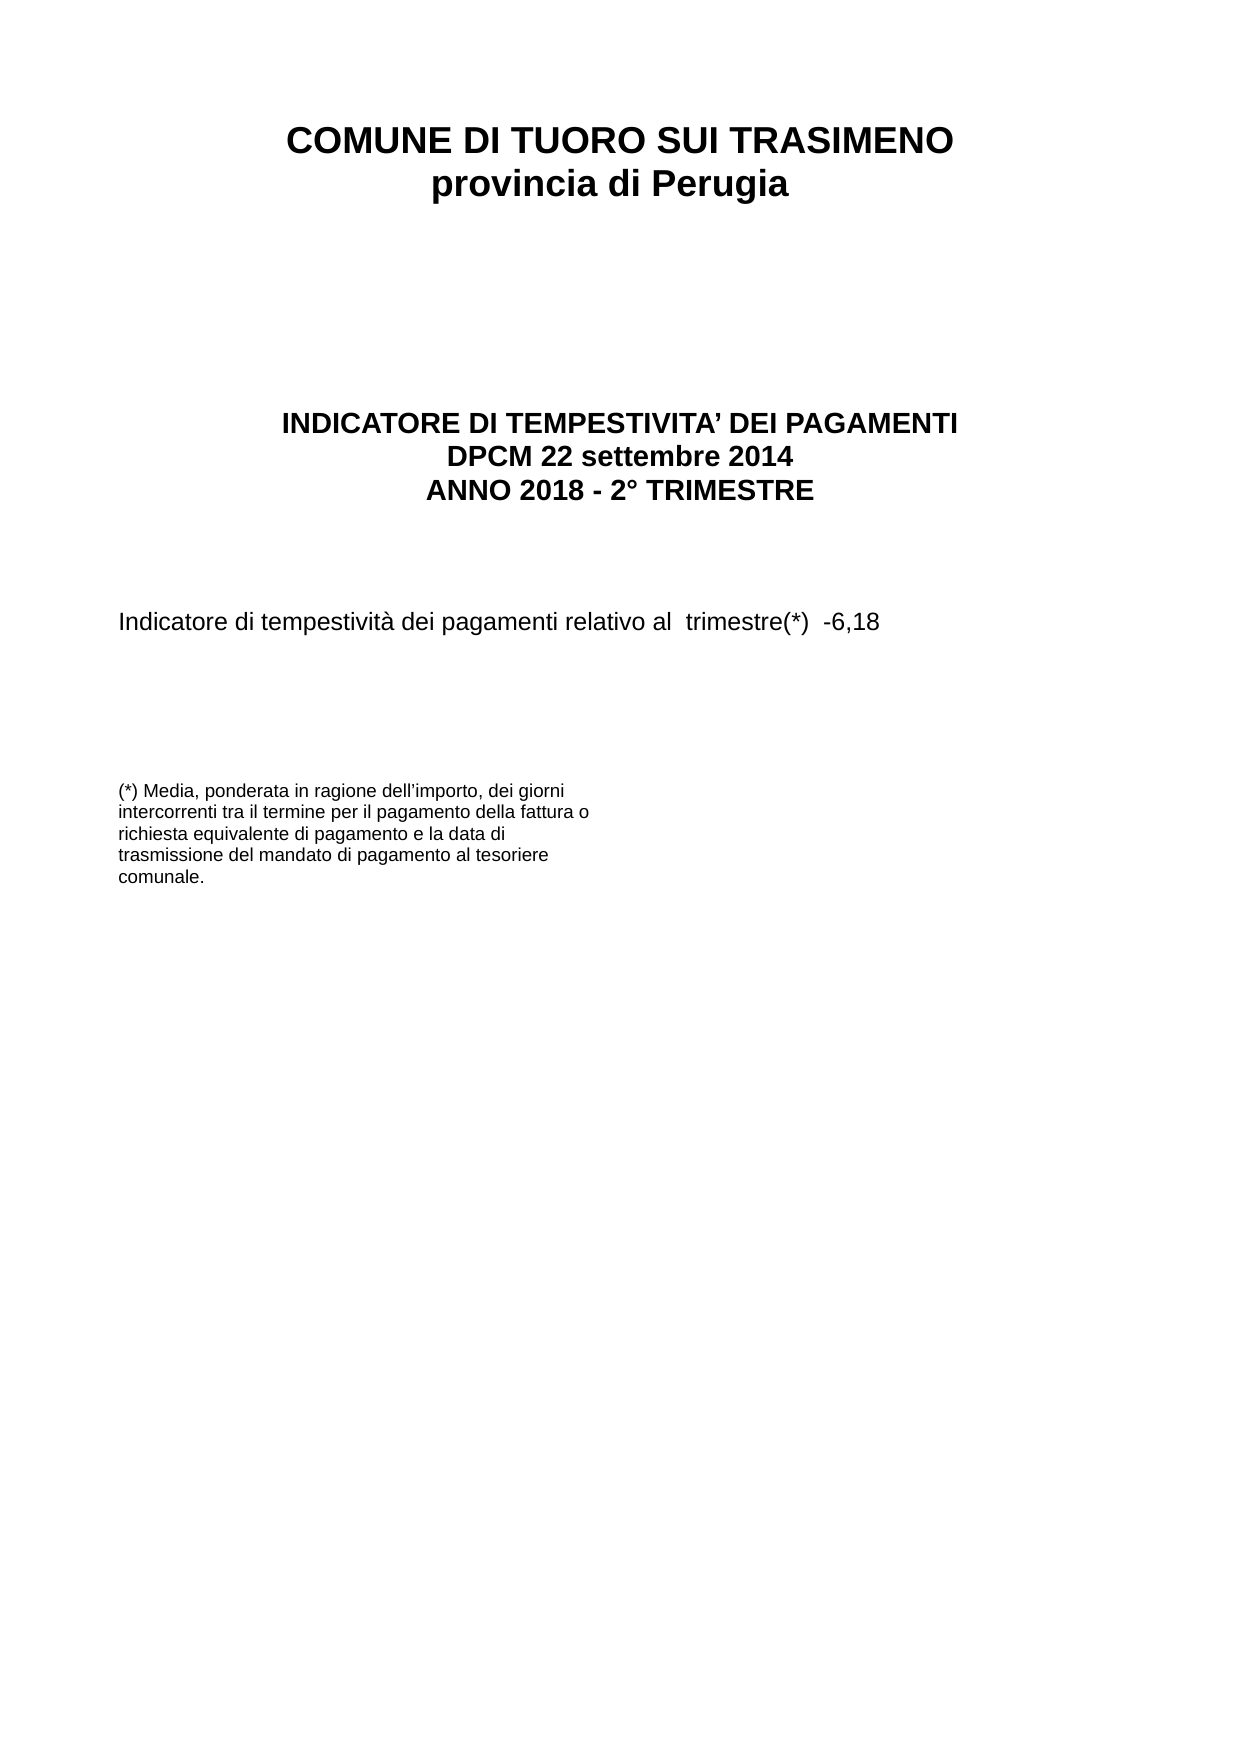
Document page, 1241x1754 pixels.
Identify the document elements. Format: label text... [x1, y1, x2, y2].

text intercorrenti tra il termine per il pagamento della fattura o [118, 801, 1122, 822]
text INDICATORE DI TEMPESTIVITA’ DEI PAGAMENTI [118, 406, 1122, 439]
text COMUNE DI TUORO SUI TRASIMENO [118, 118, 1122, 161]
text ANNO 2018 - 2° TRIMESTRE [118, 473, 1122, 506]
text (*) Media, ponderata in ragione dell’importo, dei giorni [118, 779, 1122, 801]
text Indicatore di tempestività dei pagamenti relativo al trimestre(*) -6,18 [118, 607, 1122, 636]
text DPCM 22 settembre 2014 [118, 439, 1122, 473]
text richiesta equivalente di pagamento e la data di [118, 822, 1122, 844]
text trasmissione del mandato di pagamento al tesoriere [118, 844, 1122, 866]
text provincia di Perugia [118, 161, 1122, 204]
text comunale. [118, 866, 1122, 887]
